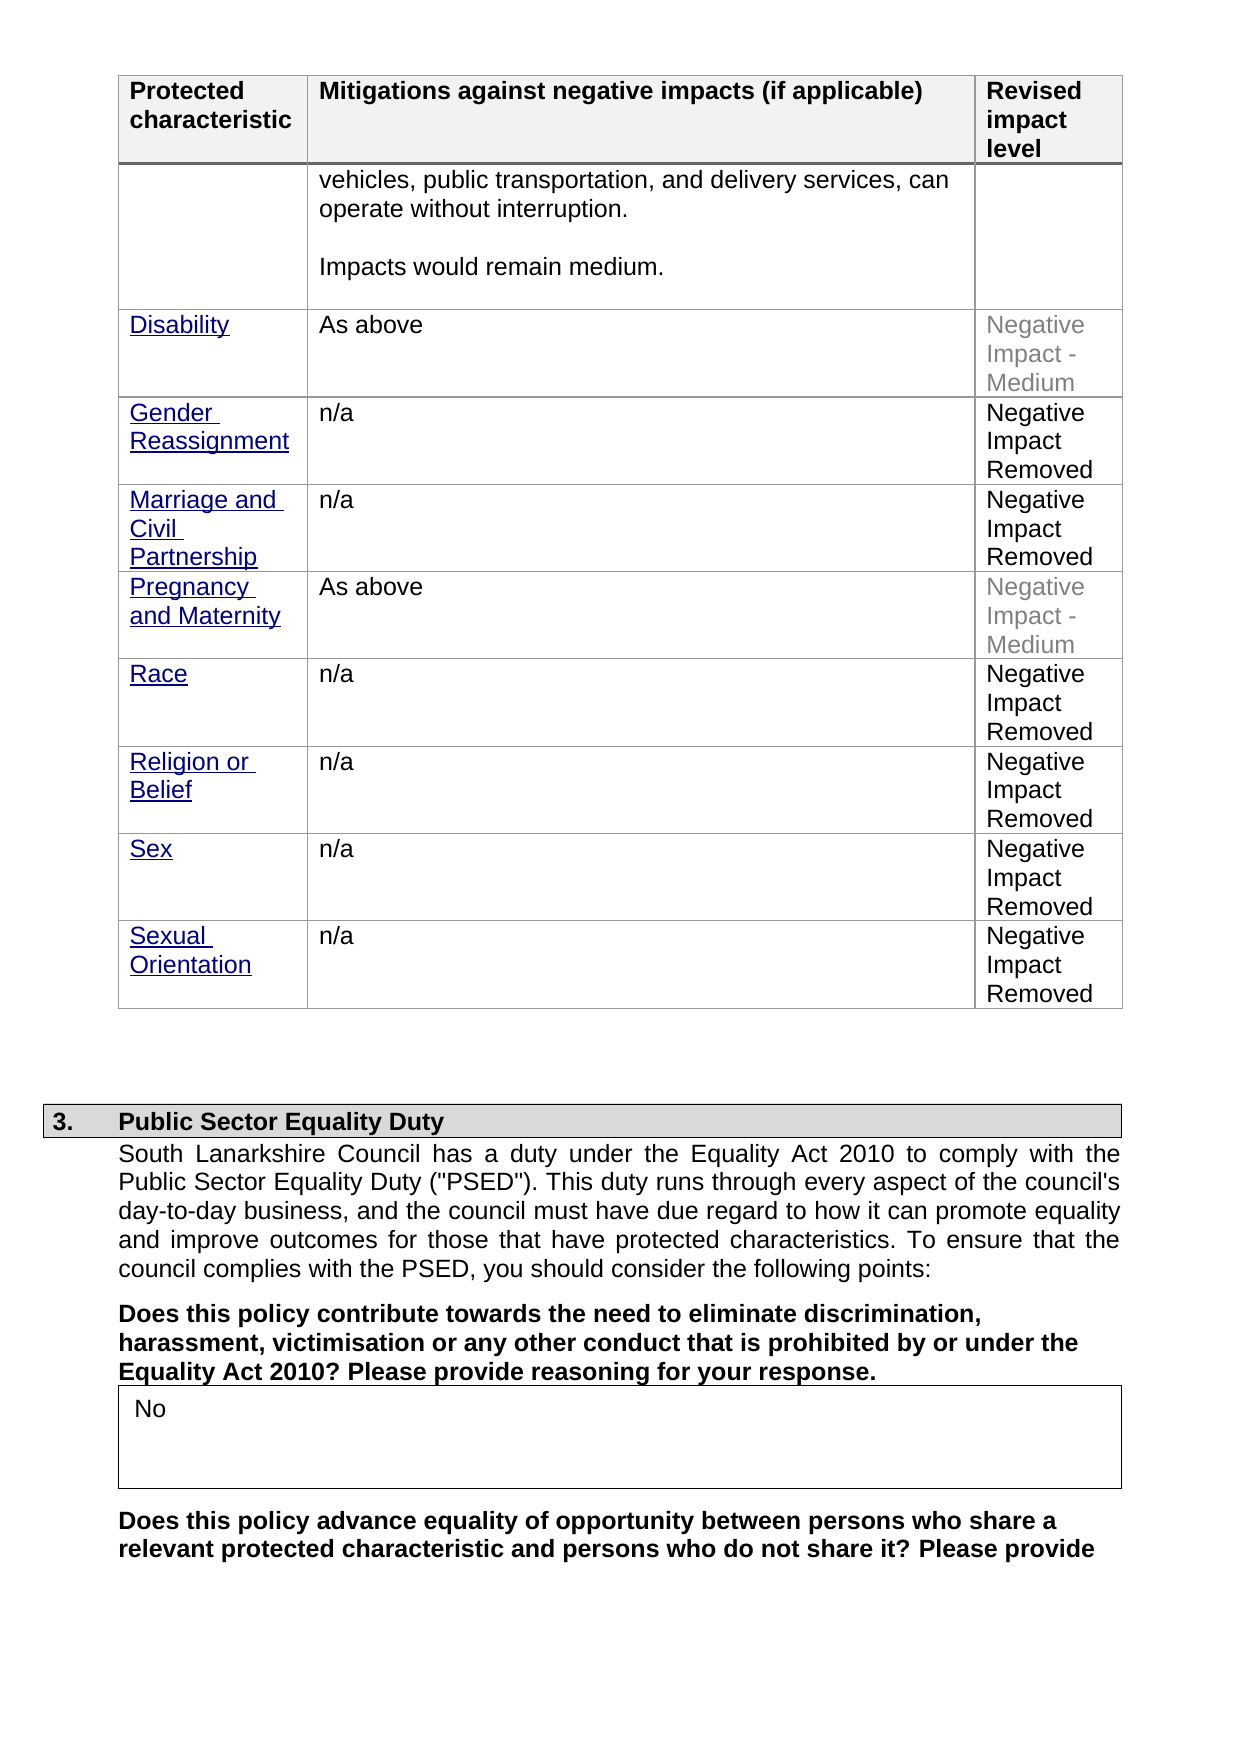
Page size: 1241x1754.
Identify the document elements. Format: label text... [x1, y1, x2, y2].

table_cell Gender Reassignment [119, 398, 307, 484]
table_cell n/a [308, 834, 974, 920]
table_cell n/a [308, 398, 974, 484]
table_cell n/a [308, 747, 974, 833]
text No [134, 1394, 1106, 1422]
table_cell Choose an item. [976, 485, 1122, 571]
table_cell Sex [119, 834, 307, 920]
table_cell Marriage and Civil Partnership [119, 485, 307, 571]
table_cell Negative Impact - Medium [976, 310, 1122, 396]
table_cell As above [308, 310, 974, 396]
table_cell Choose an item. [976, 398, 1122, 484]
text [119, 1386, 1121, 1488]
table_cell Pregnancy and Maternity [119, 572, 307, 658]
text Does this policy advance equality of opportunity between persons who share a relevant protected characteristic and persons who do not share it? Please provide [118, 1506, 1122, 1563]
table_cell Religion or Belief [119, 747, 307, 833]
table_cell Choose an item. [976, 747, 1122, 833]
table_cell [976, 165, 1122, 309]
table_cell Choose an item. [976, 834, 1122, 920]
table_cell n/a [308, 921, 974, 1007]
table_cell Negative Impact - Medium [976, 572, 1122, 658]
table_cell n/a [308, 659, 974, 746]
table_cell Sexual Orientation [119, 921, 307, 1007]
table_cell Race [119, 659, 307, 746]
table_cell As above [308, 572, 974, 658]
subtitle Public Sector Equality Duty [44, 1105, 1121, 1137]
table_header Mitigations against negative impacts (if applicable) [308, 76, 974, 162]
table_header Revised impact level [976, 76, 1122, 162]
table_cell [119, 165, 307, 309]
table_cell Choose an item. [976, 659, 1122, 746]
table_cell Disability [119, 310, 307, 396]
table_cell n/a [308, 485, 974, 571]
text South Lanarkshire Council has a duty under the Equality Act 2010 to comply with the Public Sector Equality Duty ("PSED"). This duty runs through every aspect of the council's day-to-day business, and the council must have due regard to how it can promote equality and improve outcomes for those that have protected characteristics. To ensure that the council complies with the PSED, you should consider the following points: [118, 1138, 1122, 1282]
table_cell Choose an item. [976, 921, 1122, 1007]
table_cell vehicles, public transportation, and delivery services, can operate without interruption. Impacts would remain medium. [308, 165, 974, 309]
table_header Protected characteristic [119, 76, 307, 162]
text Does this policy contribute towards the need to eliminate discrimination, harassment, victimisation or any other conduct that is prohibited by or under the Equality Act 2010? Please provide reasoning for your response. [118, 1299, 1122, 1385]
